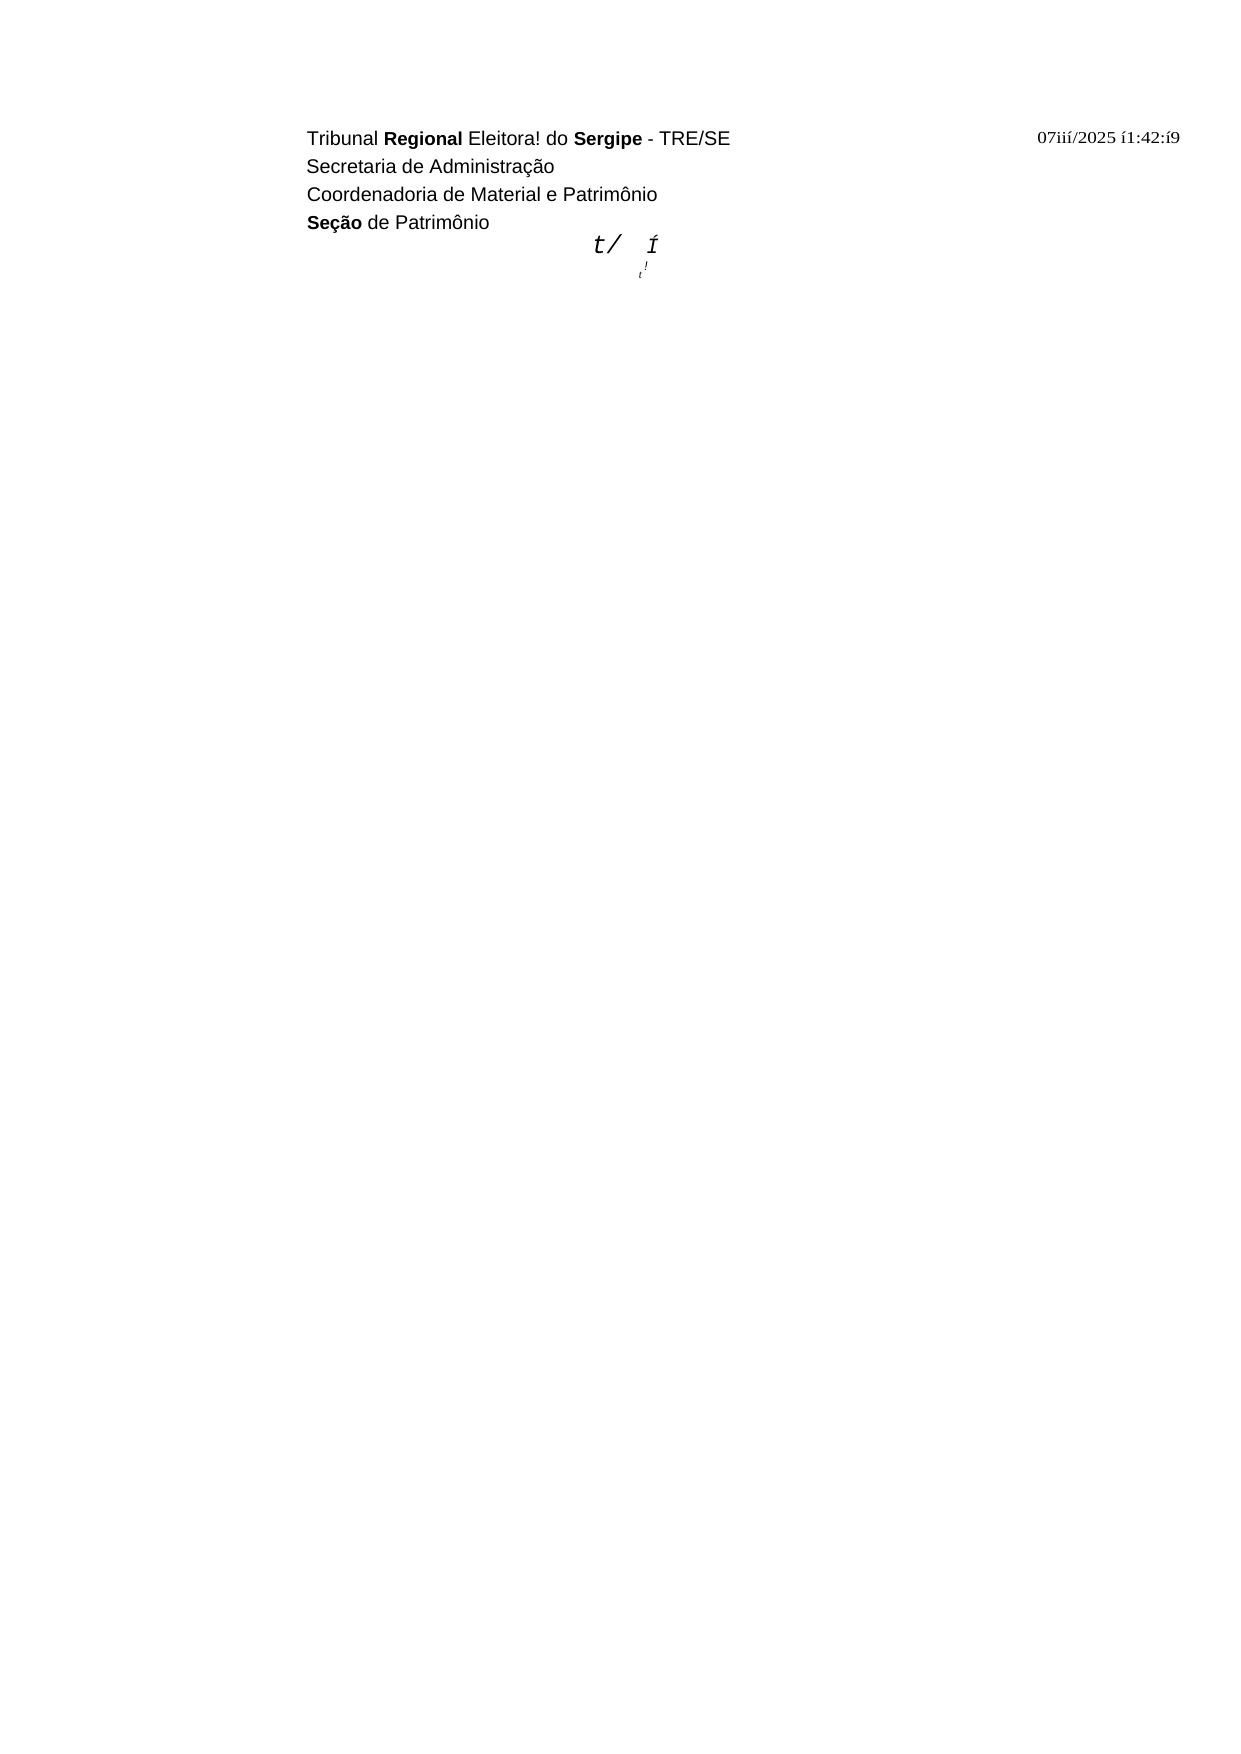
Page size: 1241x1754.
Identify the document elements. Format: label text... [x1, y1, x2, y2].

text t ! [74, 259, 1212, 273]
text t/ Í [29, 233, 1221, 259]
